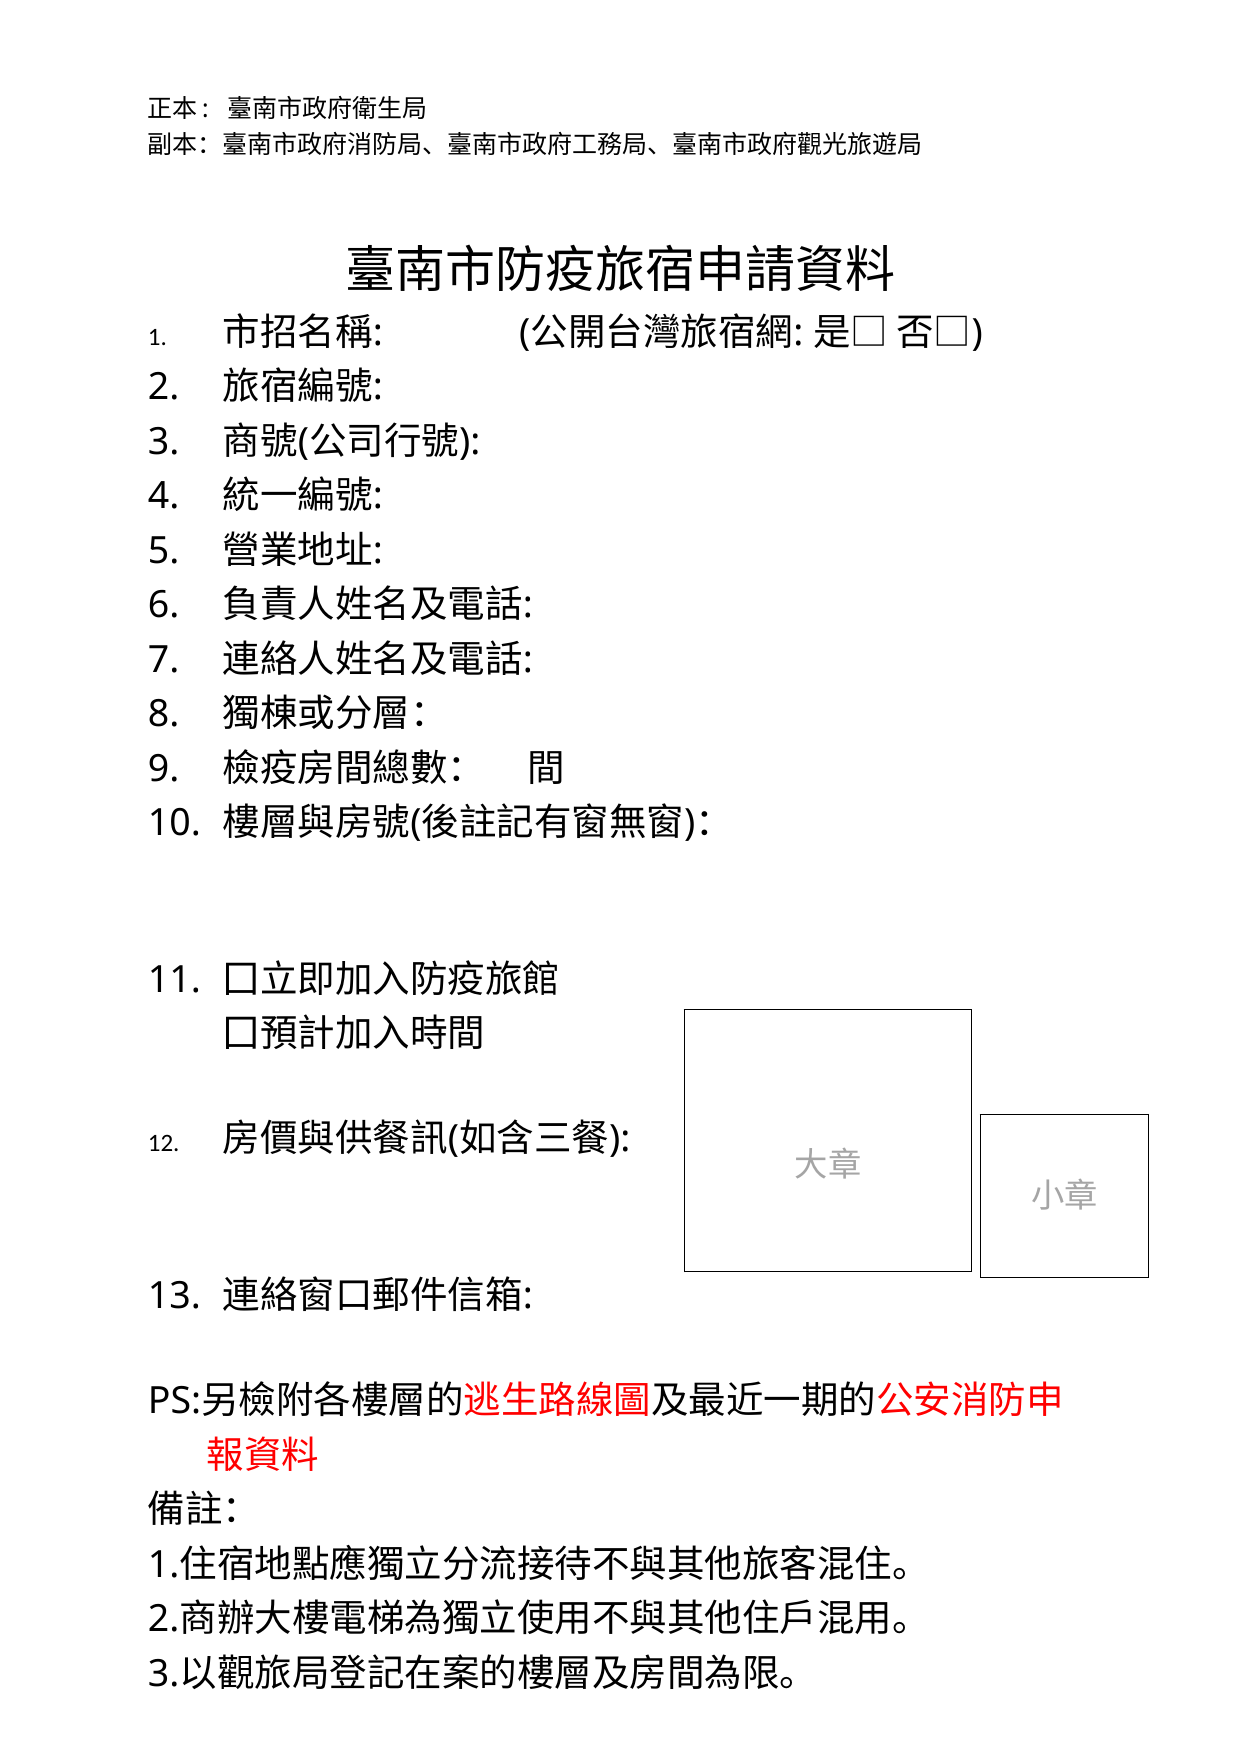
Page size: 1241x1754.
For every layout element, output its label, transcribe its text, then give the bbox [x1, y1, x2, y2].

list 統一編號: [148, 465, 1092, 519]
list 商號(公司行號): [148, 411, 1092, 465]
list 房價與供餐訊(如含三餐): [981, 1115, 1148, 1277]
text 3.以觀旅局登記在案的樓層及房間為限。 [148, 1642, 1092, 1697]
list 負責人姓名及電話: [148, 574, 1092, 628]
list 連絡窗口郵件信箱: [148, 1265, 1092, 1319]
list 小章 [989, 1169, 1139, 1217]
list 獨棟或分層： [148, 683, 1092, 737]
text 備註： [148, 1479, 1092, 1533]
text 2.商辦大樓電梯為獨立使用不與其他住戶混用。 [148, 1588, 1092, 1642]
list ⼞預計加入時間 [223, 1003, 1092, 1272]
list 檢疫房間總數： 間 [148, 737, 1092, 792]
list 連絡人姓名及電話: [148, 628, 1092, 683]
list 房價與供餐訊(如含三餐): [148, 1108, 683, 1163]
list 樓層與房號(後註記有窗無窗)： [148, 792, 1092, 846]
list 市招名稱: (公開台灣旅宿網: 是□ 否□) [148, 302, 1092, 356]
text 副本：臺南市政府消防局、臺南市政府工務局、臺南市政府觀光旅遊局 [148, 125, 1092, 161]
text 正本: 臺南市政府衛生局 [148, 89, 1092, 125]
list ⼞立即加入防疫旅館 [148, 948, 1092, 1003]
text 臺南市防疫旅宿申請資料 [148, 229, 1092, 302]
list 旅宿編號: [148, 356, 1092, 411]
text 大章 [693, 1138, 962, 1186]
text 1.住宿地點應獨立分流接待不與其他旅客混住。 [148, 1533, 1092, 1588]
text PS:另檢附各樓層的逃生路線圖及最近一期的公安消防申報資料 [148, 1370, 1092, 1479]
list 營業地址: [148, 519, 1092, 574]
list 房價與供餐訊(如含三餐): [972, 1108, 1092, 1278]
